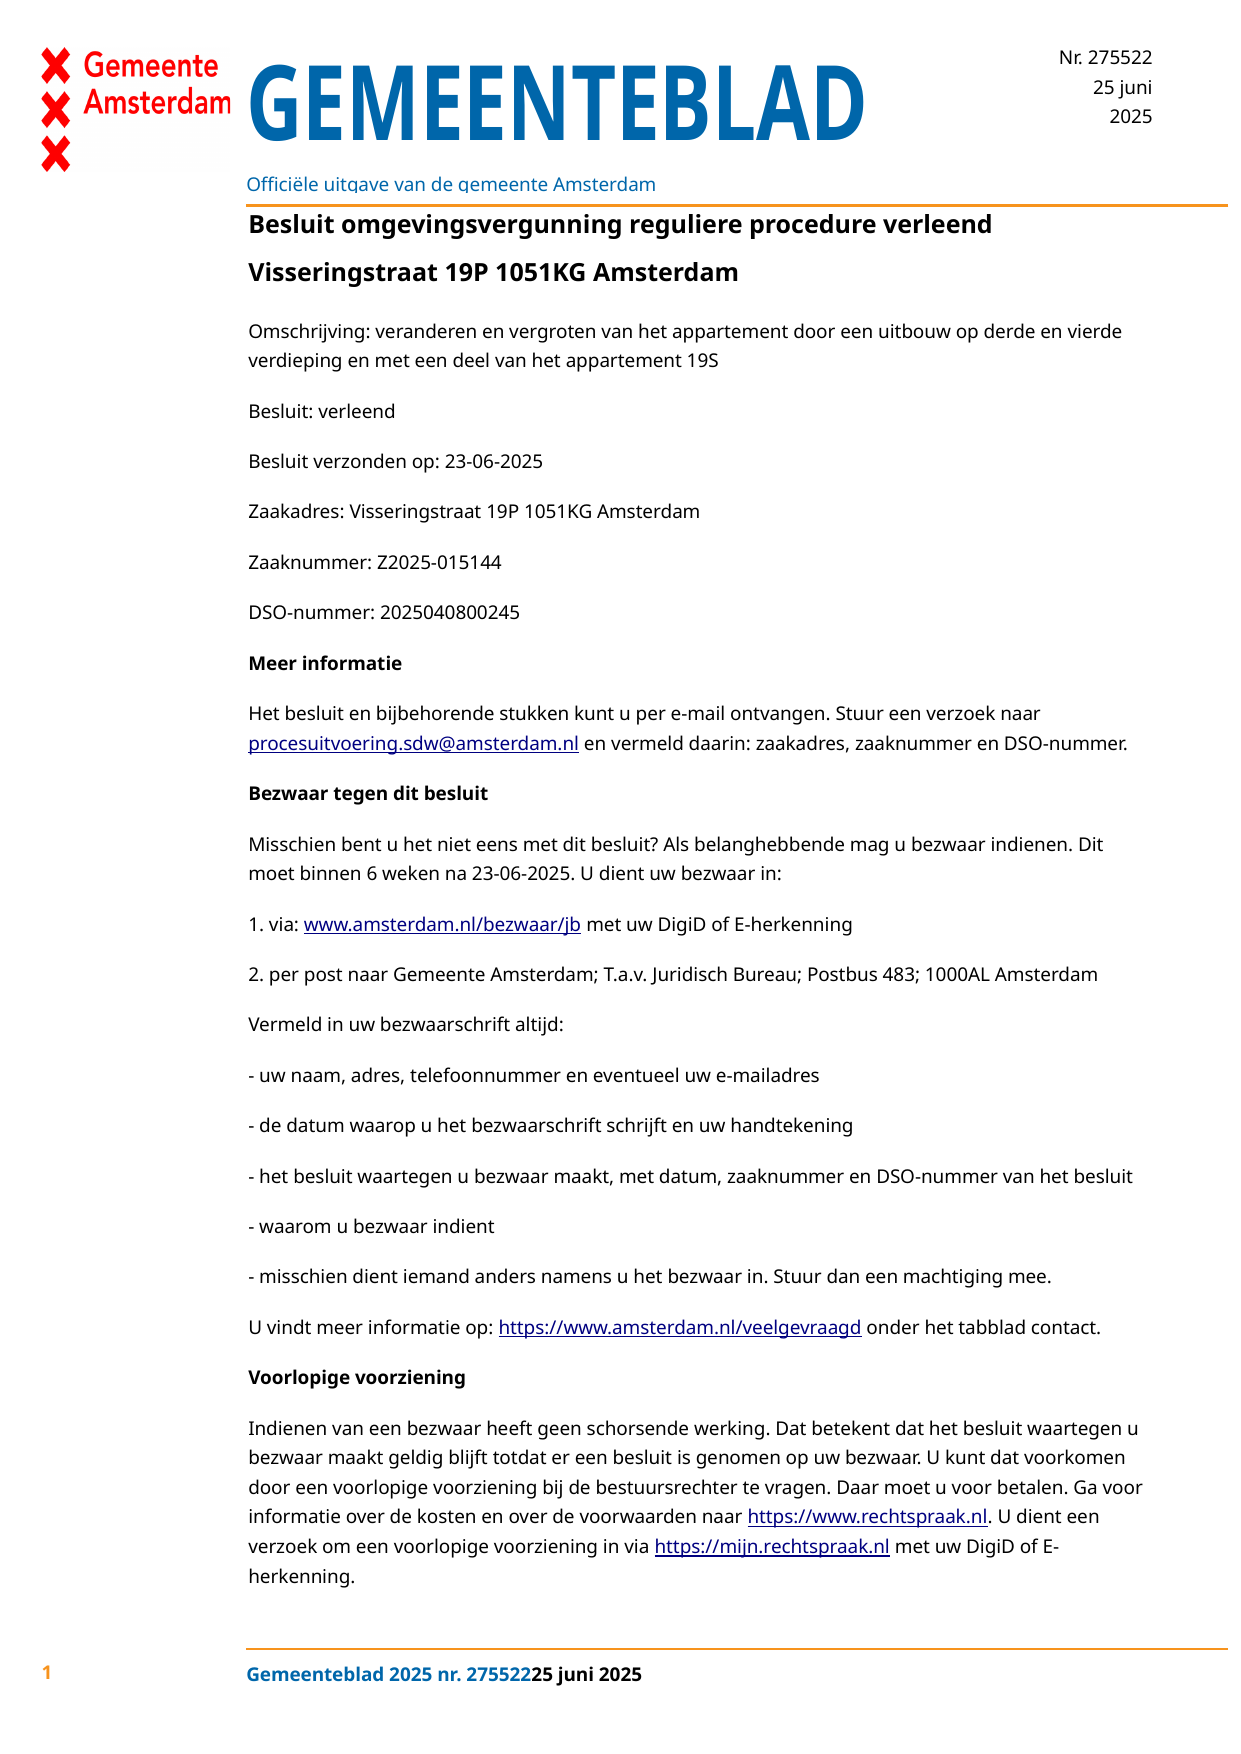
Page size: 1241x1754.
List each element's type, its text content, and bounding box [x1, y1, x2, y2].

text Het besluit en bijbehorende stukken kunt u per e-mail ontvangen. Stuur een verzoek naar procesuitvoering.sdw@amsterdam.nl en vermeld daarin: zaakadres, zaaknummer en DSO-nummer. [248, 700, 1152, 756]
text - waarom u bezwaar indient [248, 1213, 1152, 1239]
text Zaaknummer: Z2025-015144 [248, 549, 1152, 575]
text DSO-nummer: 2025040800245 [248, 599, 1152, 625]
text Besluit omgevingsvergunning reguliere procedure verleend Visseringstraat 19P 1051KG Amsterdam [248, 207, 1152, 288]
picture [41, 47, 231, 172]
text Indienen van een bezwaar heeft geen schorsende werking. Dat betekent dat het besluit waartegen u bezwaar maakt geldig blijft totdat er een besluit is genomen op uw bezwaar. U kunt dat voorkomen door een voorlopige voorziening bij de bestuursrechter te vragen. Daar moet u voor betalen. Ga voor informatie over de kosten en over de voorwaarden naar https://www.rechtspraak.nl. U dient een verzoek om een voorlopige voorziening in via https://mijn.rechtspraak.nl met uw DigiD of E-herkenning. [248, 1415, 1152, 1589]
text - misschien dient iemand anders namens u het bezwaar in. Stuur dan een machtiging mee. [248, 1264, 1152, 1289]
text 1. via: www.amsterdam.nl/bezwaar/jb met uw DigiD of E-herkenning [248, 911, 1152, 937]
text - uw naam, adres, telefoonnummer en eventueel uw e-mailadres [248, 1062, 1152, 1088]
text Omschrijving: veranderen en vergroten van het appartement door een uitbouw op derde en vierde verdieping en met een deel van het appartement 19S [248, 318, 1152, 373]
text - het besluit waartegen u bezwaar maakt, met datum, zaaknummer en DSO-nummer van het besluit [248, 1163, 1152, 1189]
text Bezwaar tegen dit besluit [248, 780, 1152, 806]
text Meer informatie [248, 650, 1152, 676]
text U vindt meer informatie op: https://www.amsterdam.nl/veelgevraagd onder het tabblad contact. [248, 1314, 1152, 1340]
text Besluit verzonden op: 23-06-2025 [248, 448, 1152, 474]
text Misschien bent u het niet eens met dit besluit? Als belanghebbende mag u bezwaar indienen. Dit moet binnen 6 weken na 23-06-2025. U dient uw bezwaar in: [248, 831, 1152, 886]
text - de datum waarop u het bezwaarschrift schrijft en uw handtekening [248, 1112, 1152, 1138]
text 2. per post naar Gemeente Amsterdam; T.a.v. Juridisch Bureau; Postbus 483; 1000AL Amsterdam [248, 961, 1152, 987]
text Besluit: verleend [248, 398, 1152, 424]
text Zaakadres: Visseringstraat 19P 1051KG Amsterdam [248, 499, 1152, 524]
text Voorlopige voorziening [248, 1364, 1152, 1390]
text Vermeld in uw bezwaarschrift altijd: [248, 1012, 1152, 1037]
